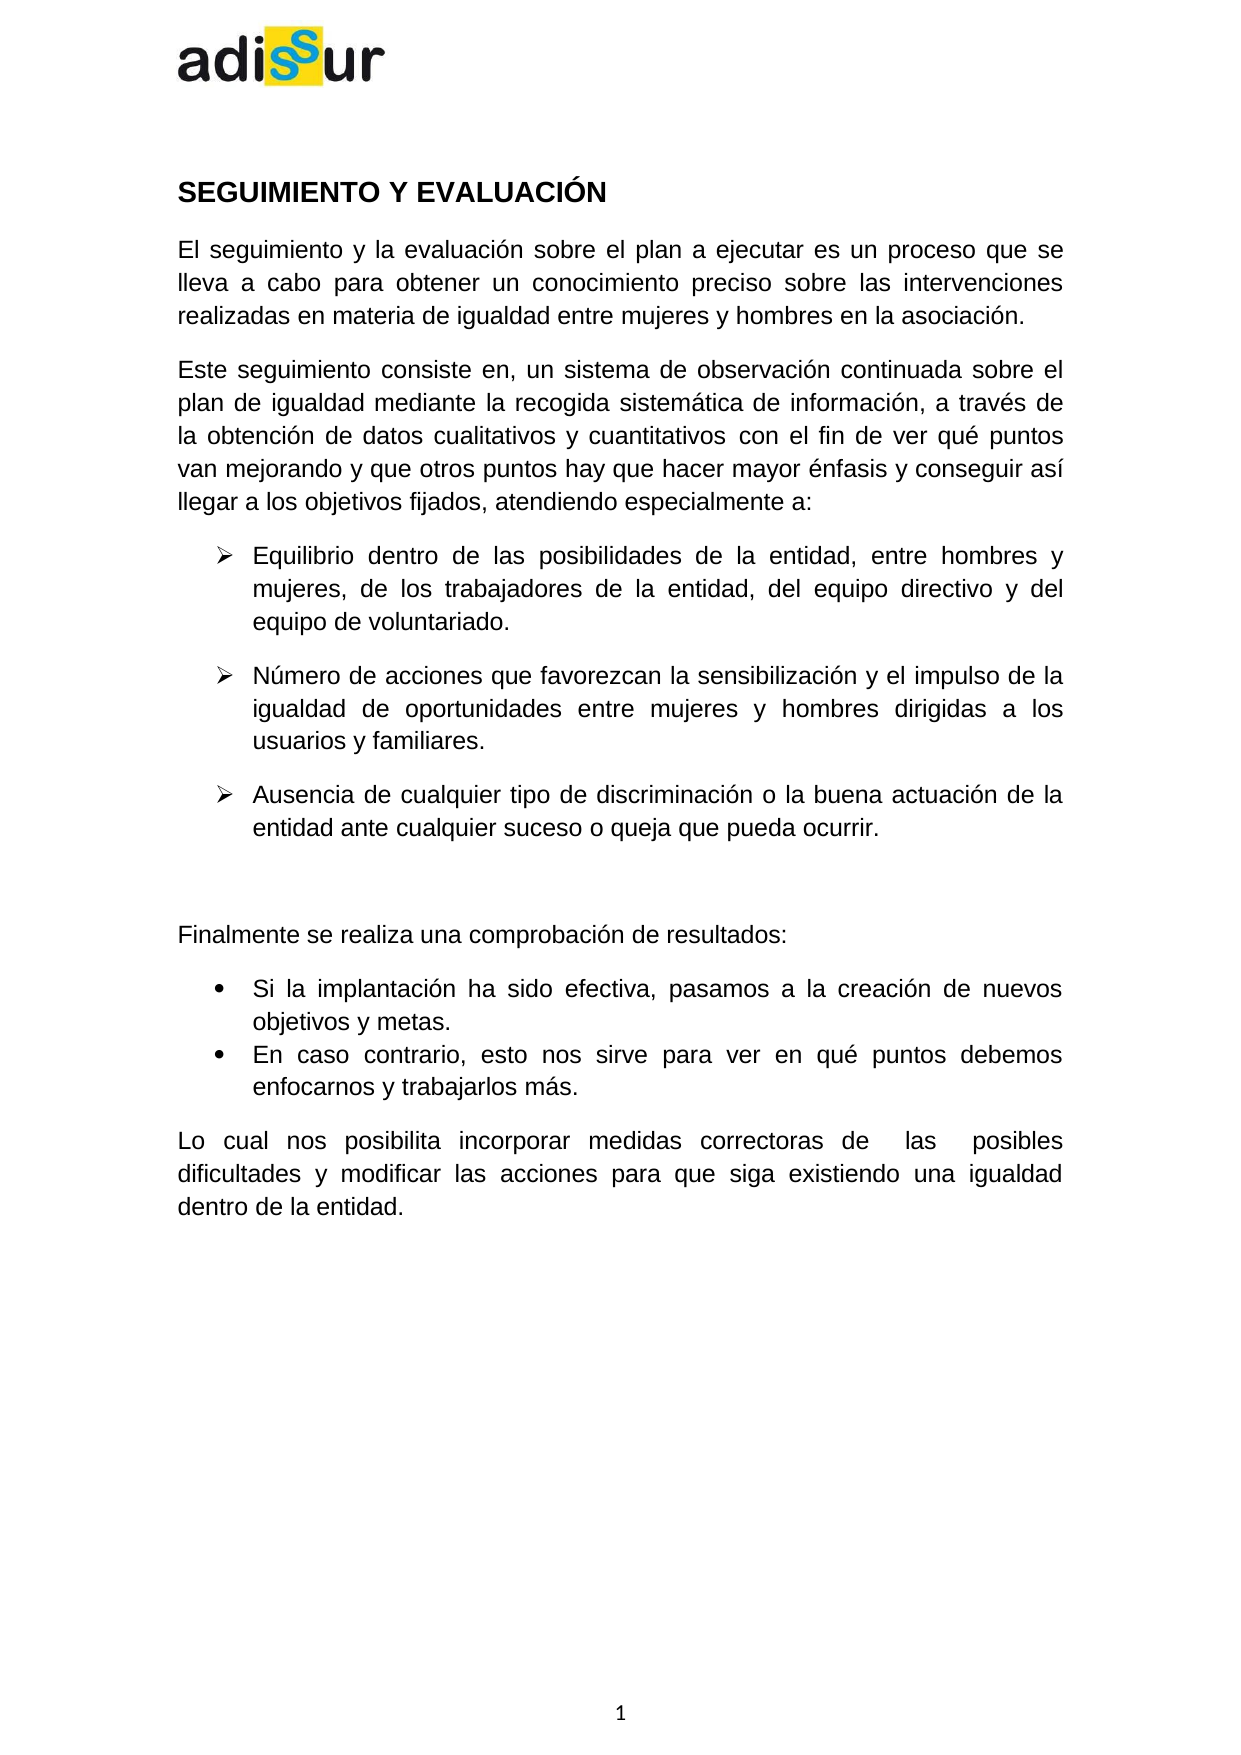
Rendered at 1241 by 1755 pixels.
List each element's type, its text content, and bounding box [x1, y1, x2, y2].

list Número de acciones que favorezcan la sensibilización y el impulso de la igualdad de oportunidades entre mujeres y hombres dirigidas a los usuarios y familiares. [215, 661, 1063, 755]
text Lo cual nos posibilita incorporar medidas correctoras de las posibles dificultades y modificar las acciones para que siga existiendo una igualdad dentro de la entidad. [177, 1126, 1063, 1221]
list Equilibrio dentro de las posibilidades de la entidad, entre hombres y mujeres, de los trabajadores de la entidad, del equipo directivo y del equipo de voluntariado. [215, 541, 1063, 636]
list En caso contrario, esto nos sirve para ver en qué puntos debemos enfocarnos y trabajarlos más. [215, 1040, 1063, 1101]
text Este seguimiento consiste en, un sistema de observación continuada sobre el plan de igualdad mediante la recogida sistemática de información, a través de la obtención de datos cualitativos y cuantitativos con el fin de ver qué puntos van mejorando y que otros puntos hay que hacer mayor énfasis y conseguir así llegar a los objetivos fijados, atendiendo especialmente a: [177, 355, 1064, 516]
text Finalmente se realiza una comprobación de resultados: [177, 920, 1074, 949]
text El seguimiento y la evaluación sobre el plan a ejecutar es un proceso que se lleva a cabo para obtener un conocimiento preciso sobre las intervenciones realizadas en materia de igualdad entre mujeres y hombres en la asociación. [177, 235, 1063, 330]
list Si la implantación ha sido efectiva, pasamos a la creación de nuevos objetivos y metas. [215, 974, 1063, 1036]
list Ausencia de cualquier tipo de discriminación o la buena actuación de la entidad ante cualquier suceso o queja que pueda ocurrir. [215, 780, 1063, 842]
subtitle SEGUIMIENTO Y EVALUACIÓN [177, 175, 1074, 209]
